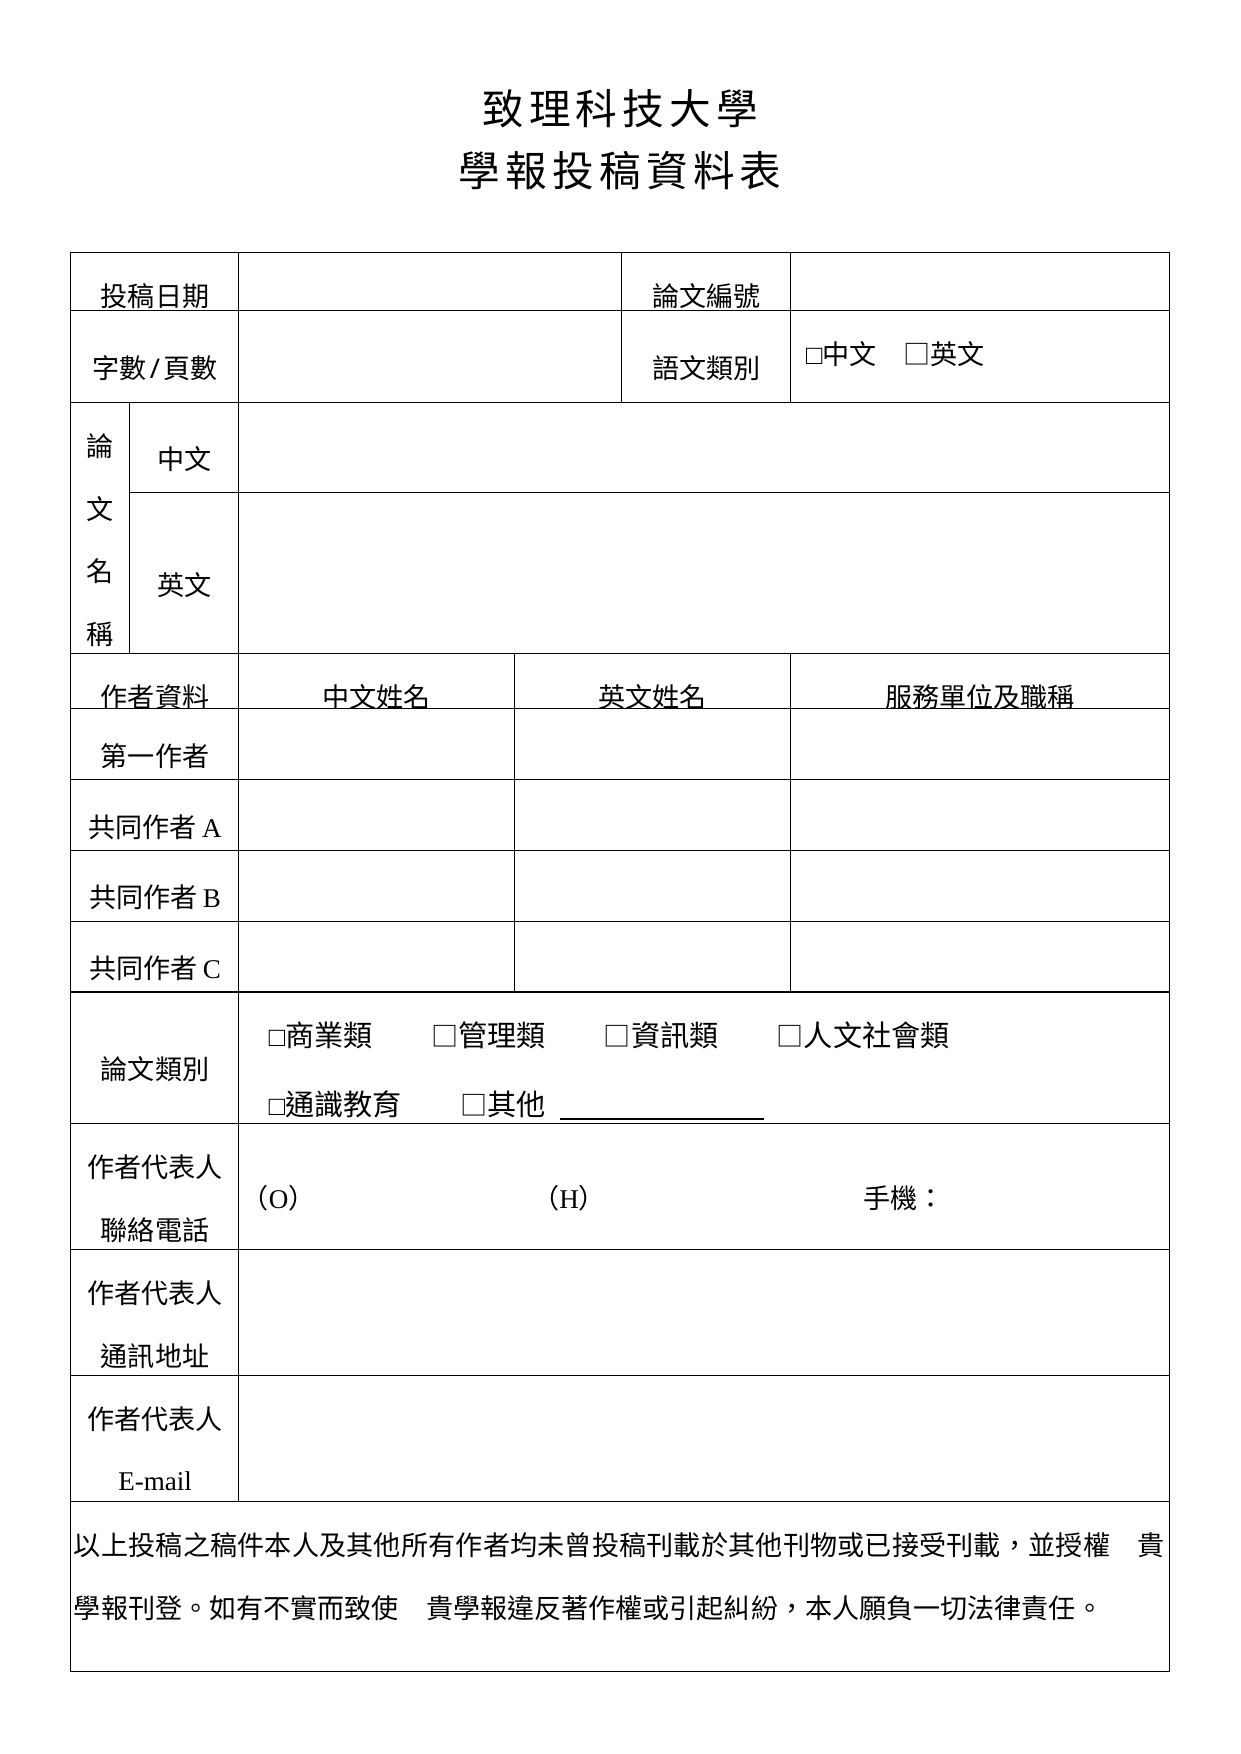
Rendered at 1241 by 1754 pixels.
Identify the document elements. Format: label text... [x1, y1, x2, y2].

table_cell 共同作者A [71, 780, 238, 850]
table_cell [239, 851, 514, 921]
table_cell [515, 851, 790, 921]
table_cell [239, 493, 1169, 653]
table_cell （O） （H） 手機： [239, 1124, 1169, 1249]
table_cell 以上投稿之稿件本人及其他所有作者均未曾投稿刊載於其他刊物或已接受刊載，並授權 貴學報刊登。如有不實而致使 貴學報違反著作權或引起糾紛，本人願負一切法律責任。 第一作者簽名: 中華民國 年 月 日 [71, 1502, 1169, 1671]
table_cell 作者代表人 E-mail [71, 1376, 238, 1501]
table_cell [791, 851, 1169, 921]
table_cell [791, 922, 1169, 991]
table_cell [515, 780, 790, 850]
table_cell [239, 709, 514, 779]
table_cell [515, 709, 790, 779]
table_cell 英文姓名 [515, 654, 790, 708]
table_cell [515, 922, 790, 991]
table_cell 論文名稱 [71, 403, 129, 653]
table_cell 第一作者 [71, 709, 238, 779]
table_cell [239, 922, 514, 991]
table_cell 作者代表人聯絡電話 [71, 1124, 238, 1249]
table_cell 中文姓名 [239, 654, 514, 708]
text 學報投稿資料表 [59, 127, 1181, 189]
table_cell 作者資料 [71, 654, 238, 708]
table_header 論文編號 [622, 253, 790, 310]
table_header [791, 253, 1169, 310]
table_cell 作者代表人 通訊地址 [71, 1250, 238, 1375]
table_cell 英文 [130, 493, 238, 653]
table_header [239, 253, 621, 310]
table_cell [239, 780, 514, 850]
table_cell 字數/頁數 [71, 311, 238, 402]
table_cell 中文 [130, 403, 238, 492]
table_cell [239, 311, 621, 402]
table_cell 語文類別 [622, 311, 790, 402]
table_cell 服務單位及職稱 [791, 654, 1169, 708]
text 致理科技大學 [59, 64, 1181, 127]
table_header 投稿日期 [71, 253, 238, 310]
table_cell 共同作者C [71, 922, 238, 991]
table_cell [239, 1250, 1169, 1375]
table_cell 論文類別 [71, 993, 238, 1123]
table_cell □商業類 □管理類 □資訊類 □人文社會類 □通識教育 □其他 [239, 993, 1169, 1123]
table_cell [791, 780, 1169, 850]
table_cell 共同作者B [71, 851, 238, 921]
table_cell [239, 1376, 1169, 1501]
table_cell [791, 709, 1169, 779]
table_cell [239, 403, 1169, 492]
table_cell □中文 □英文 □其他(須加附中譯本) [791, 311, 1169, 402]
